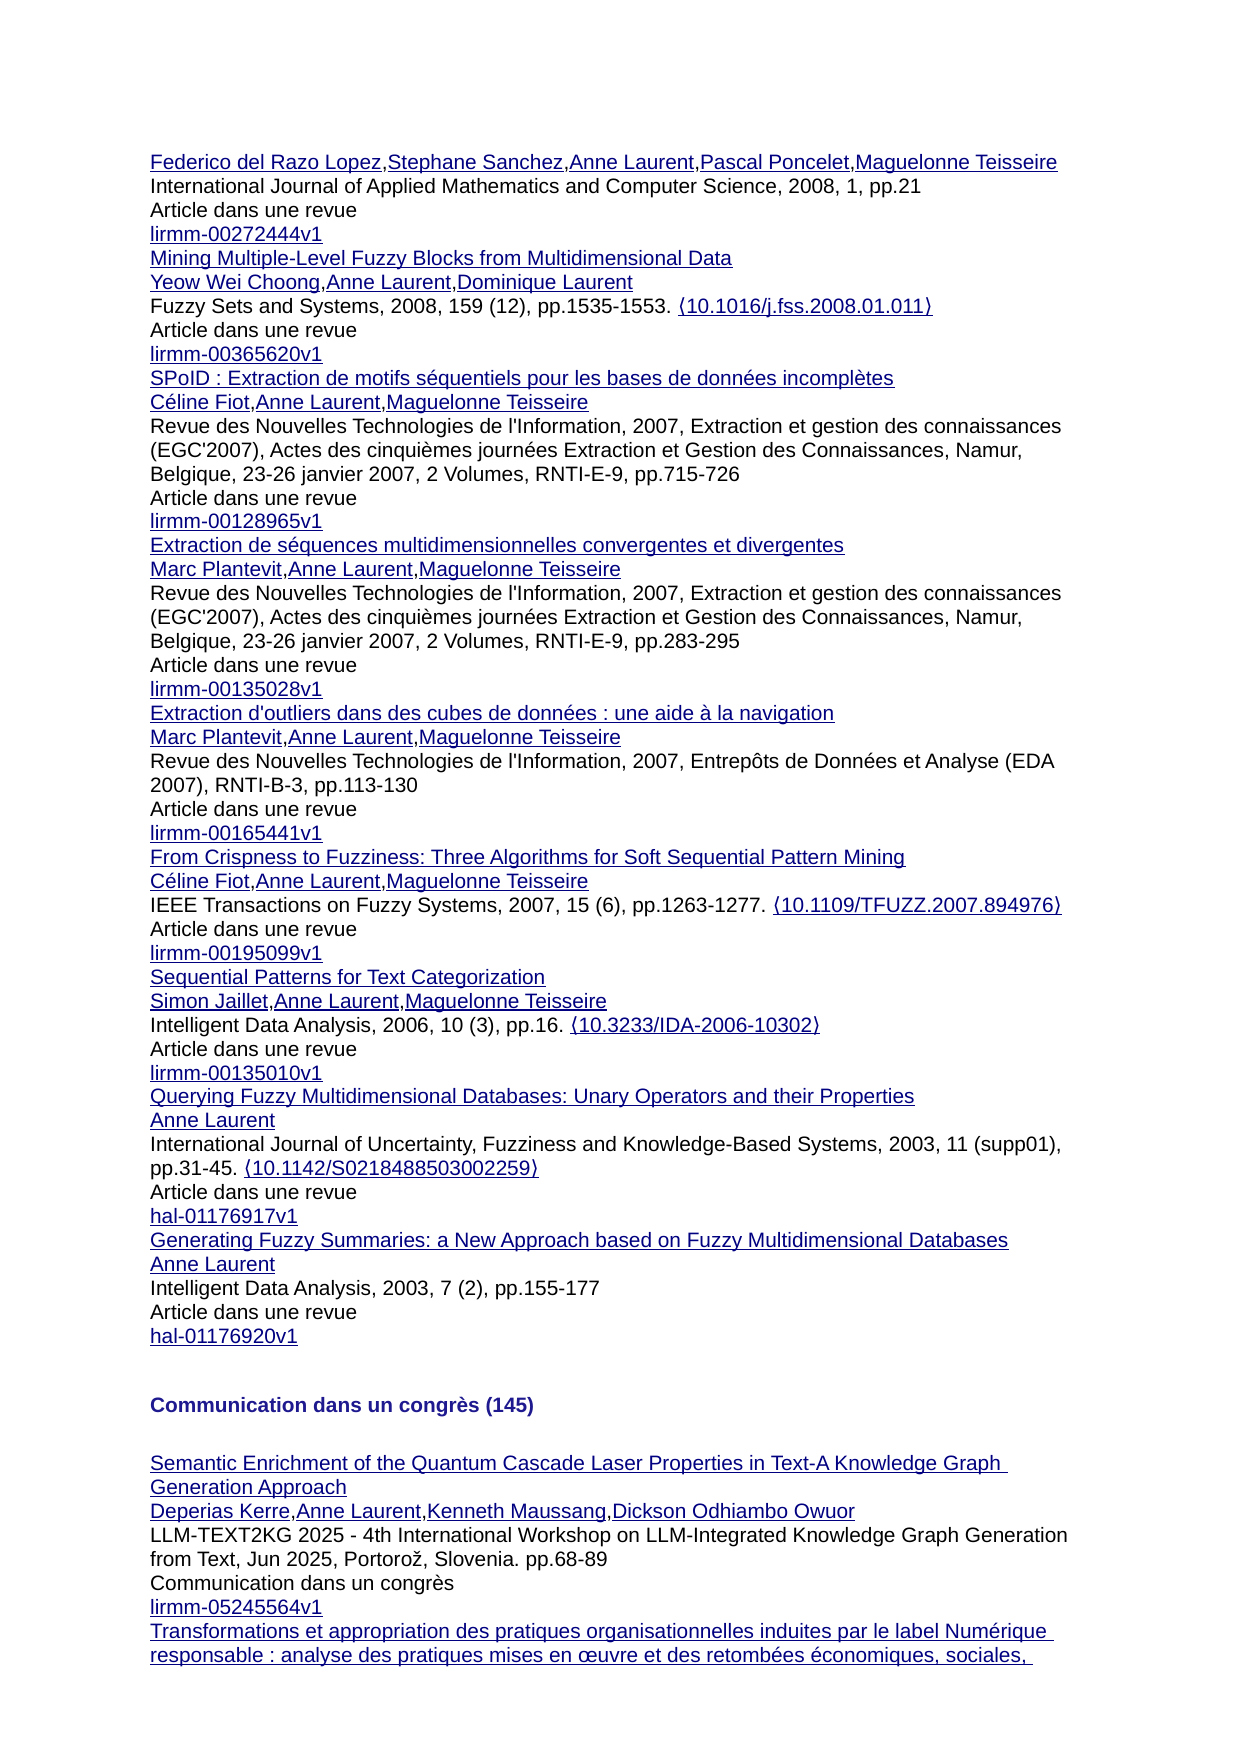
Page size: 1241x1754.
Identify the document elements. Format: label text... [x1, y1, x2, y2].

table_cell Extraction de séquences multidimensionnelles convergentes et divergentes Marc Plantevit,Anne Laurent,Maguelonne Teisseire Revue des Nouvelles Technologies de l'Information, 2007, Extraction et gestion des connaissances (EGC'2007), Actes des cinquièmes journées Extraction et Gestion des Connaissances, Namur, Belgique, 23-26 janvier 2007, 2 Volumes, RNTI-E-9, pp.283-295 Article dans une revue lirmm-00135028v1 [150, 533, 1090, 701]
table_cell Sequential Patterns for Text Categorization Simon Jaillet,Anne Laurent,Maguelonne Teisseire Intelligent Data Analysis, 2006, 10 (3), pp.16. ⟨10.3233/IDA-2006-10302⟩ Article dans une revue lirmm-00135010v1 [150, 965, 1090, 1084]
table_cell Querying Fuzzy Multidimensional Databases: Unary Operators and their Properties Anne Laurent International Journal of Uncertainty, Fuzziness and Knowledge-Based Systems, 2003, 11 (supp01), pp.31-45. ⟨10.1142/S0218488503002259⟩ Article dans une revue hal-01176917v1 [150, 1084, 1090, 1228]
table_cell From Crispness to Fuzziness: Three Algorithms for Soft Sequential Pattern Mining Céline Fiot,Anne Laurent,Maguelonne Teisseire IEEE Transactions on Fuzzy Systems, 2007, 15 (6), pp.1263-1277. ⟨10.1109/TFUZZ.2007.894976⟩ Article dans une revue lirmm-00195099v1 [150, 845, 1090, 964]
table_cell Mining Multiple-Level Fuzzy Blocks from Multidimensional Data Yeow Wei Choong,Anne Laurent,Dominique Laurent Fuzzy Sets and Systems, 2008, 159 (12), pp.1535-1553. ⟨10.1016/j.fss.2008.01.011⟩ Article dans une revue lirmm-00365620v1 [150, 246, 1090, 366]
table_header Semantic Enrichment of the Quantum Cascade Laser Properties in Text-A Knowledge Graph Generation Approach Deperias Kerre,Anne Laurent,Kenneth Maussang,Dickson Odhiambo Owuor LLM-TEXT2KG 2025 - 4th International Workshop on LLM-Integrated Knowledge Graph Generation from Text, Jun 2025, Portorož, Slovenia. pp.68-89 Communication dans un congrès lirmm-05245564v1 [150, 1451, 1090, 1619]
table_cell SPoID : Extraction de motifs séquentiels pour les bases de données incomplètes Céline Fiot,Anne Laurent,Maguelonne Teisseire Revue des Nouvelles Technologies de l'Information, 2007, Extraction et gestion des connaissances (EGC'2007), Actes des cinquièmes journées Extraction et Gestion des Connaissances, Namur, Belgique, 23-26 janvier 2007, 2 Volumes, RNTI-E-9, pp.715-726 Article dans une revue lirmm-00128965v1 [150, 366, 1090, 533]
table_cell Federico del Razo Lopez,Stephane Sanchez,Anne Laurent,Pascal Poncelet,Maguelonne Teisseire International Journal of Applied Mathematics and Computer Science, 2008, 1, pp.21 Article dans une revue lirmm-00272444v1 [150, 150, 1090, 246]
subtitle Communication dans un congrès (145) [150, 1393, 1090, 1417]
table_cell Transformations et appropriation des pratiques organisationnelles induites par le label Numérique responsable : analyse des pratiques mises en œuvre et des retombées économiques, sociales, [150, 1619, 1090, 1667]
table_cell Extraction d'outliers dans des cubes de données : une aide à la navigation Marc Plantevit,Anne Laurent,Maguelonne Teisseire Revue des Nouvelles Technologies de l'Information, 2007, Entrepôts de Données et Analyse (EDA 2007), RNTI-B-3, pp.113-130 Article dans une revue lirmm-00165441v1 [150, 701, 1090, 845]
table_cell Generating Fuzzy Summaries: a New Approach based on Fuzzy Multidimensional Databases Anne Laurent Intelligent Data Analysis, 2003, 7 (2), pp.155-177 Article dans une revue hal-01176920v1 [150, 1228, 1090, 1348]
